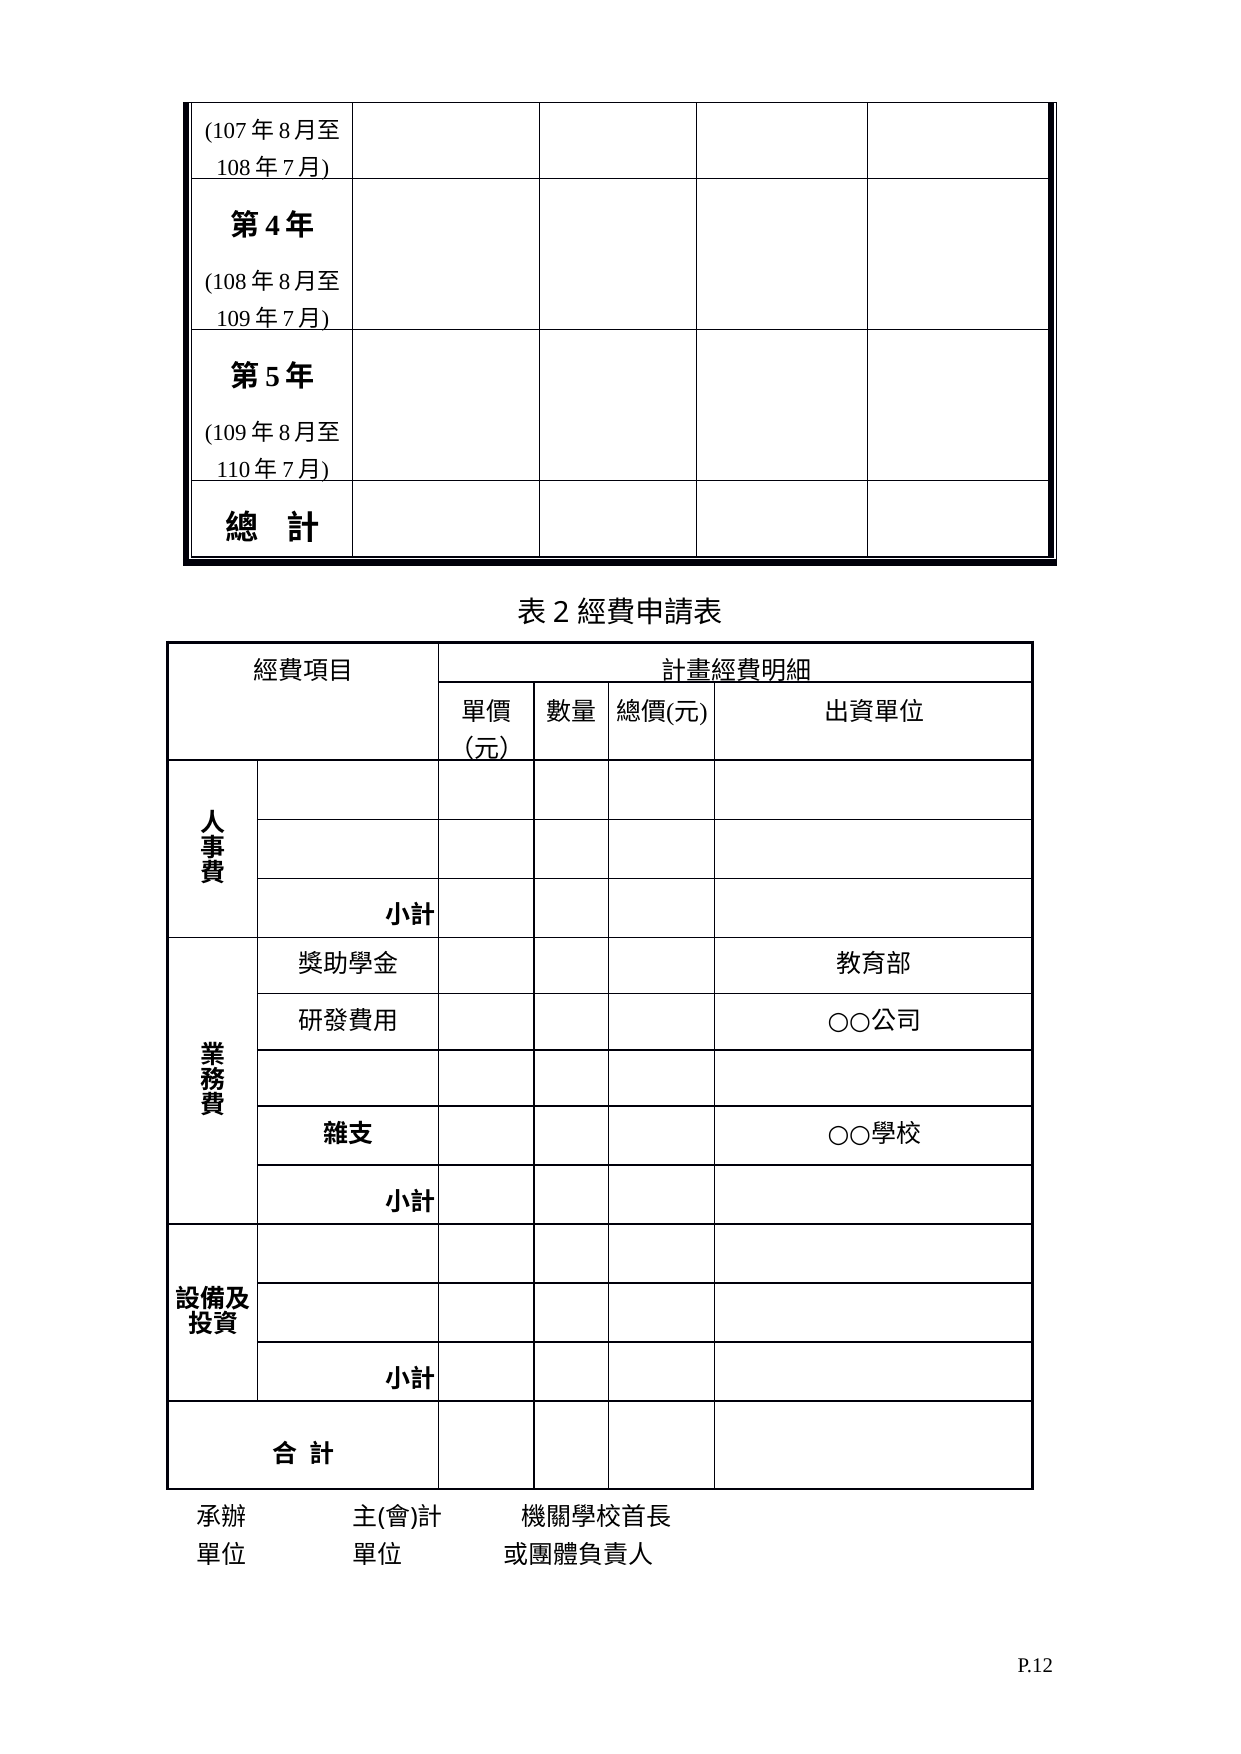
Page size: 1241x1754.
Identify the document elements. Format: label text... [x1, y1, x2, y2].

table_cell ○○公司 [715, 994, 1031, 1049]
table_cell [715, 1402, 1031, 1488]
table_cell 小計 [258, 879, 438, 937]
text 表2 經費申請表 [187, 566, 1053, 641]
table_cell [353, 179, 539, 329]
table_cell [439, 938, 533, 993]
table_cell [353, 103, 539, 178]
table_cell 研發費用 [258, 994, 438, 1049]
table_cell [715, 761, 1031, 818]
table_cell [868, 481, 1048, 556]
table_cell 總價(元) [609, 683, 714, 759]
table_cell 獎助學金 [258, 938, 438, 993]
table_cell 小計 [258, 1166, 438, 1223]
table_cell 單價（元） [439, 683, 533, 759]
table_cell [609, 820, 714, 877]
table_cell 小計 [258, 1343, 438, 1400]
table_cell [715, 1343, 1031, 1400]
table_cell [697, 330, 867, 480]
table_cell [439, 1166, 533, 1223]
table_cell [697, 179, 867, 329]
table_cell [439, 879, 533, 937]
table_cell 承辦 主(會)計 機關學校首長 單位 單位 或團體負責人 [168, 1490, 1033, 1565]
table_header 計畫經費明細 [439, 644, 1031, 681]
table_header 經費項目 [169, 644, 438, 759]
table_cell [868, 330, 1048, 480]
table_cell [258, 761, 438, 818]
table_cell 第5年 (109年8月至110年7月) [192, 330, 352, 480]
table_cell [609, 1402, 714, 1488]
table_cell [609, 1343, 714, 1400]
table_cell [535, 994, 608, 1049]
table_cell [868, 179, 1048, 329]
table_cell [540, 103, 696, 178]
table_cell [609, 879, 714, 937]
table_cell [258, 820, 438, 877]
table_cell 雜支 [258, 1107, 438, 1164]
table_cell [535, 1107, 608, 1164]
table_cell [439, 994, 533, 1049]
table_cell [609, 1166, 714, 1223]
table_cell [439, 761, 533, 818]
table_cell [715, 1225, 1031, 1282]
table_cell 總計 [192, 481, 352, 556]
table_cell [258, 1051, 438, 1105]
table_cell [535, 1225, 608, 1282]
table_cell 人 事 費 [169, 761, 257, 937]
table_cell [353, 481, 539, 556]
table_cell [697, 481, 867, 556]
table_cell [258, 1225, 438, 1282]
table_cell 業 務 費 [169, 938, 257, 1223]
table_cell [353, 330, 539, 480]
table_cell 第4年 (108年8月至109年7月) [192, 179, 352, 329]
table_cell [715, 1284, 1031, 1341]
table_cell [715, 879, 1031, 937]
table_cell [535, 1166, 608, 1223]
table_cell 出資單位 [715, 683, 1031, 759]
table_cell [715, 1051, 1031, 1105]
table_cell [609, 994, 714, 1049]
table_cell [540, 330, 696, 480]
table_cell [535, 1402, 608, 1488]
table_cell [439, 1051, 533, 1105]
table_cell [540, 179, 696, 329]
table_cell [609, 761, 714, 818]
table_cell [535, 1284, 608, 1341]
table_cell [258, 1284, 438, 1341]
table_cell [439, 1225, 533, 1282]
table_cell [535, 761, 608, 818]
table_cell [439, 820, 533, 877]
table_cell [439, 1284, 533, 1341]
table_cell [715, 1166, 1031, 1223]
table_cell 合 計 [169, 1402, 438, 1488]
table_cell [697, 103, 867, 178]
table_cell ○○學校 [715, 1107, 1031, 1164]
table_cell [439, 1402, 533, 1488]
table_cell [609, 1225, 714, 1282]
table_cell (107年8月至108年7月) [192, 103, 352, 178]
table_cell [535, 1051, 608, 1105]
table_cell [439, 1107, 533, 1164]
table_cell 教育部 [715, 938, 1031, 993]
table_cell 設備及投資 [169, 1225, 257, 1400]
table_cell [540, 481, 696, 556]
table_cell [609, 1051, 714, 1105]
table_cell [535, 879, 608, 937]
table_cell [439, 1343, 533, 1400]
table_cell 數量 [535, 683, 608, 759]
table_cell [609, 938, 714, 993]
table_cell [535, 820, 608, 877]
table_cell [535, 938, 608, 993]
table_cell [715, 820, 1031, 877]
table_cell [868, 103, 1048, 178]
table_cell [535, 1343, 608, 1400]
table_cell [609, 1284, 714, 1341]
table_cell [609, 1107, 714, 1164]
